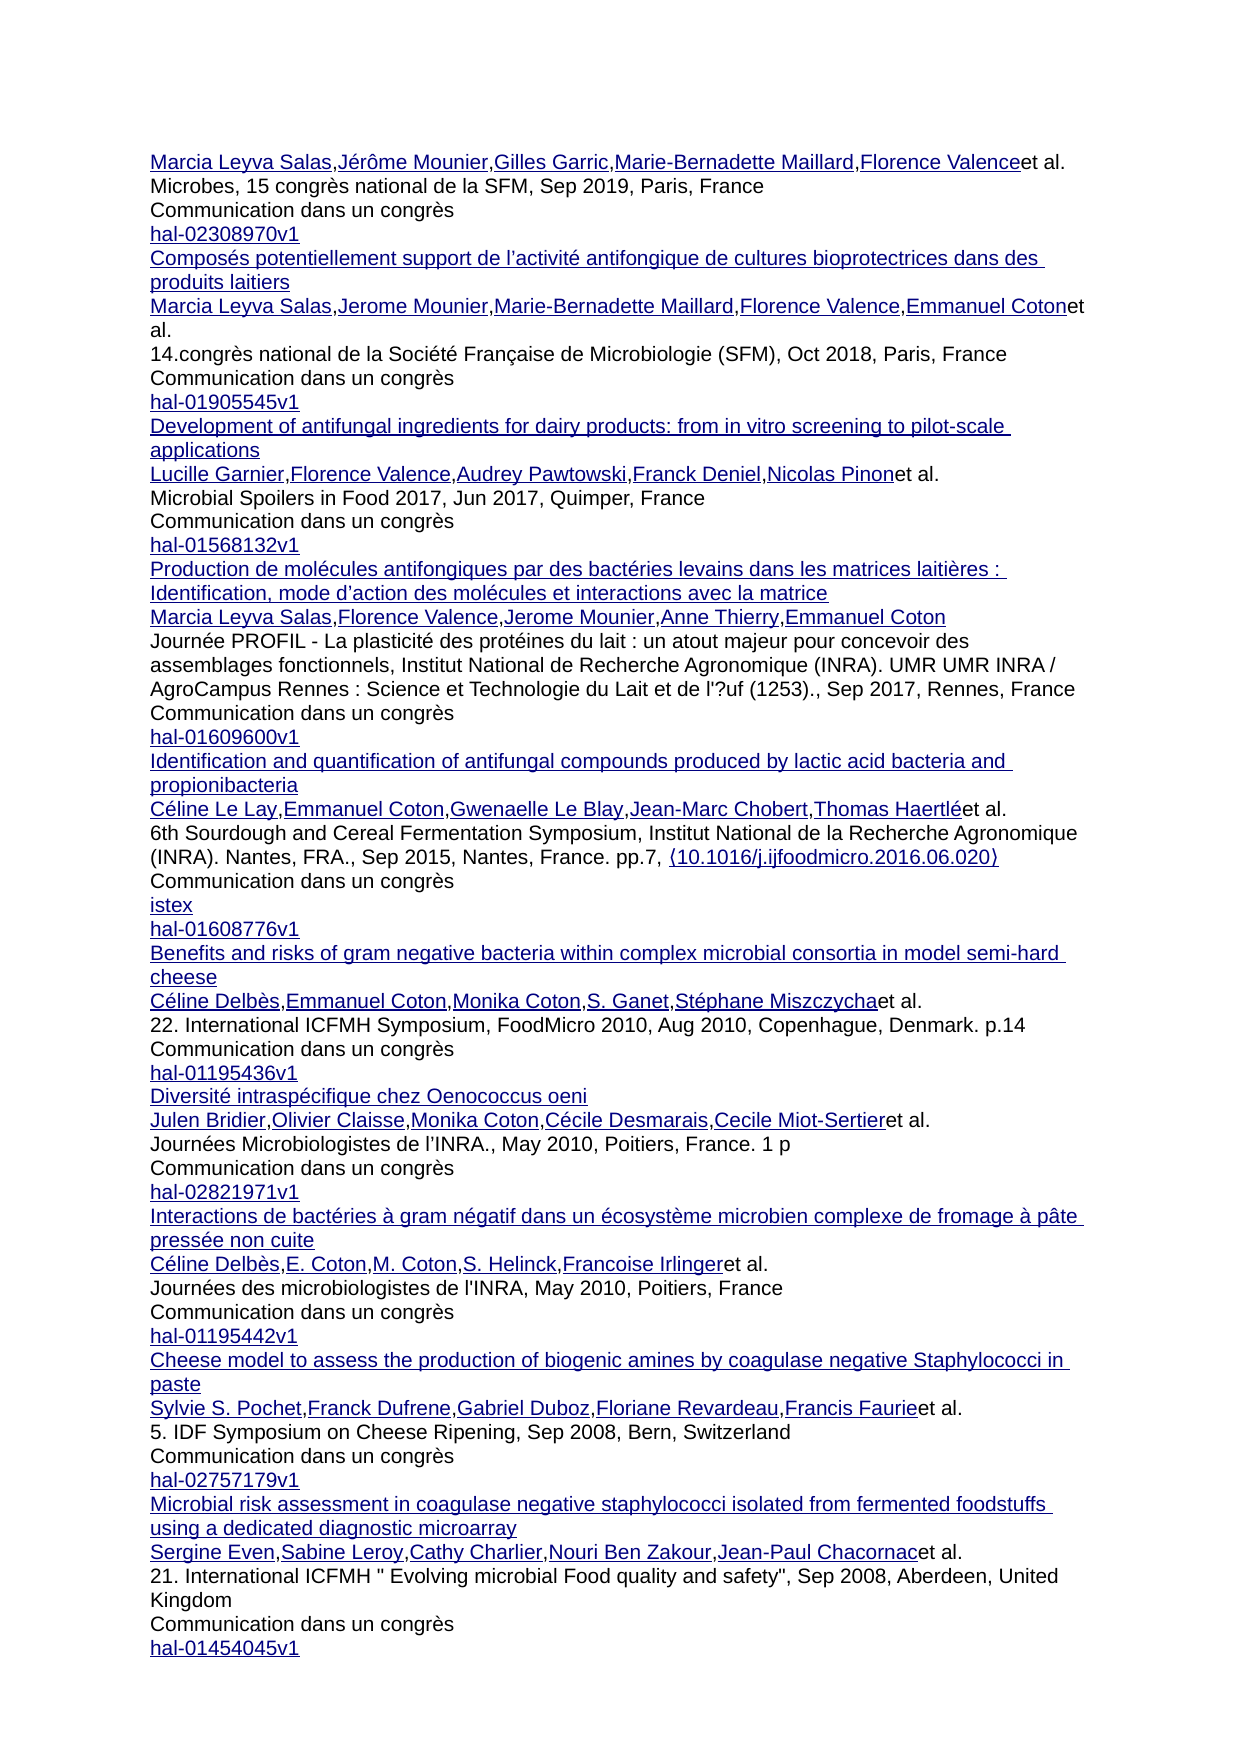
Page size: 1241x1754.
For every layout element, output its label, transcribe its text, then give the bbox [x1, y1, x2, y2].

table_cell Cheese model to assess the production of biogenic amines by coagulase negative Staphylococci in paste Sylvie S. Pochet,Franck Dufrene,Gabriel Duboz,Floriane Revardeau,Francis Faurieet al. 5. IDF Symposium on Cheese Ripening, Sep 2008, Bern, Switzerland Communication dans un congrès hal-02757179v1 [150, 1348, 1090, 1492]
table_cell Composés potentiellement support de l’activité antifongique de cultures bioprotectrices dans des produits laitiers Marcia Leyva Salas,Jerome Mounier,Marie-Bernadette Maillard,Florence Valence,Emmanuel Cotonet al. 14.congrès national de la Société Française de Microbiologie (SFM), Oct 2018, Paris, France Communication dans un congrès hal-01905545v1 [150, 246, 1090, 413]
table_cell Development of antifungal ingredients for dairy products: from in vitro screening to pilot-scale applications Lucille Garnier,Florence Valence,Audrey Pawtowski,Franck Deniel,Nicolas Pinonet al. Microbial Spoilers in Food 2017, Jun 2017, Quimper, France Communication dans un congrès hal-01568132v1 [150, 414, 1090, 557]
table_cell Diversité intraspécifique chez Oenococcus oeni Julen Bridier,Olivier Claisse,Monika Coton,Cécile Desmarais,Cecile Miot-Sertieret al. Journées Microbiologistes de l’INRA., May 2010, Poitiers, France. 1 p Communication dans un congrès hal-02821971v1 [150, 1084, 1090, 1204]
table_cell Benefits and risks of gram negative bacteria within complex microbial consortia in model semi-hard cheese Céline Delbès,Emmanuel Coton,Monika Coton,S. Ganet,Stéphane Miszczychaet al. 22. International ICFMH Symposium, FoodMicro 2010, Aug 2010, Copenhague, Denmark. p.14 Communication dans un congrès hal-01195436v1 [150, 941, 1090, 1084]
table_cell Interactions de bactéries à gram négatif dans un écosystème microbien complexe de fromage à pâte pressée non cuite Céline Delbès,E. Coton,M. Coton,S. Helinck,Francoise Irlingeret al. Journées des microbiologistes de l'INRA, May 2010, Poitiers, France Communication dans un congrès hal-01195442v1 [150, 1204, 1090, 1348]
table_cell Identification and quantification of antifungal compounds produced by lactic acid bacteria and propionibacteria Céline Le Lay,Emmanuel Coton,Gwenaelle Le Blay,Jean-Marc Chobert,Thomas Haertléet al. 6th Sourdough and Cereal Fermentation Symposium, Institut National de la Recherche Agronomique (INRA). Nantes, FRA., Sep 2015, Nantes, France. pp.7, ⟨10.1016/j.ijfoodmicro.2016.06.020⟩ Communication dans un congrès istex hal-01608776v1 [150, 749, 1090, 941]
table_cell Production de molécules antifongiques par des bactéries levains dans les matrices laitières : Identification, mode d’action des molécules et interactions avec la matrice Marcia Leyva Salas,Florence Valence,Jerome Mounier,Anne Thierry,Emmanuel Coton Journée PROFIL - La plasticité des protéines du lait : un atout majeur pour concevoir des assemblages fonctionnels, Institut National de Recherche Agronomique (INRA). UMR UMR INRA / AgroCampus Rennes : Science et Technologie du Lait et de l'?uf (1253)., Sep 2017, Rennes, France Communication dans un congrès hal-01609600v1 [150, 557, 1090, 749]
table_cell Microbial risk assessment in coagulase negative staphylococci isolated from fermented foodstuffs using a dedicated diagnostic microarray Sergine Even,Sabine Leroy,Cathy Charlier,Nouri Ben Zakour,Jean-Paul Chacornacet al. 21. International ICFMH " Evolving microbial Food quality and safety", Sep 2008, Aberdeen, United Kingdom Communication dans un congrès hal-01454045v1 [150, 1492, 1090, 1659]
table_cell Marcia Leyva Salas,Jérôme Mounier,Gilles Garric,Marie-Bernadette Maillard,Florence Valenceet al. Microbes, 15 congrès national de la SFM, Sep 2019, Paris, France Communication dans un congrès hal-02308970v1 [150, 150, 1090, 246]
